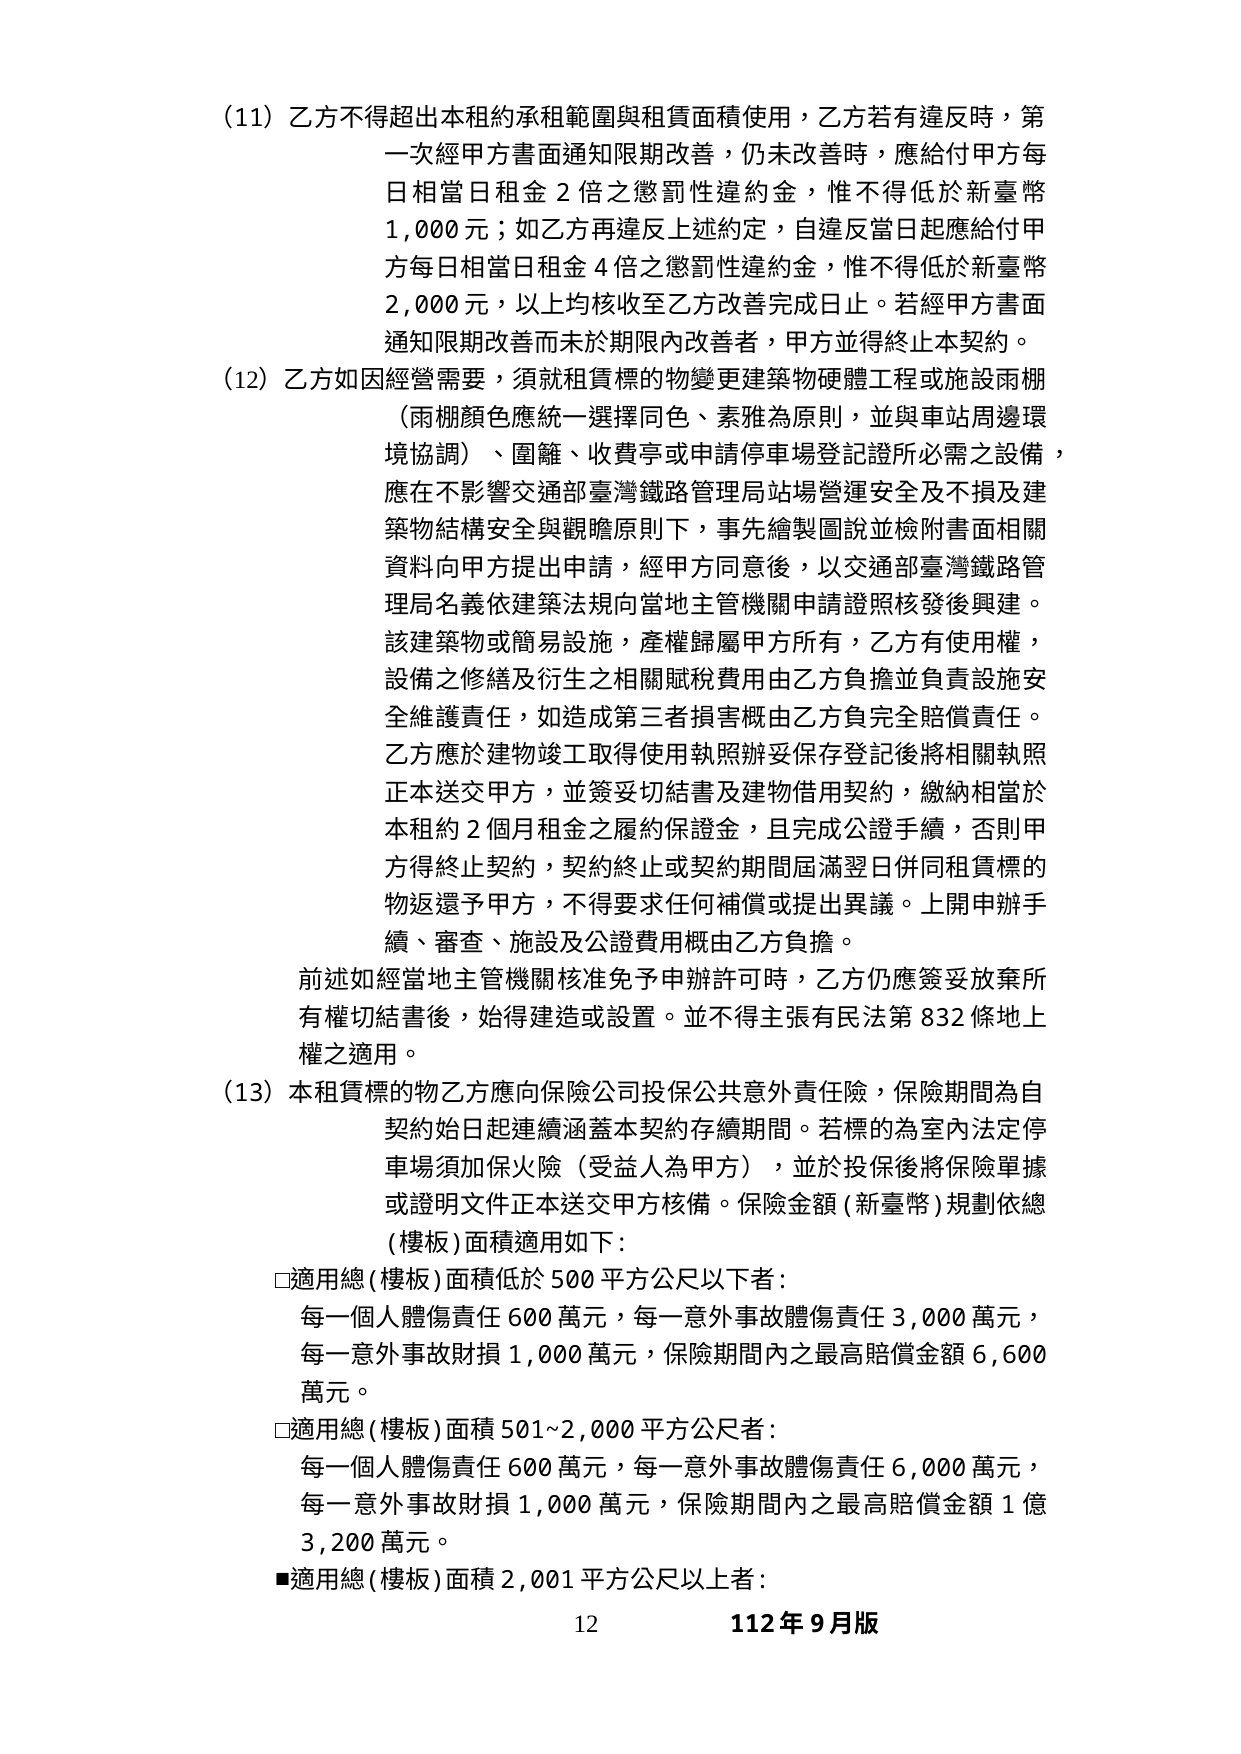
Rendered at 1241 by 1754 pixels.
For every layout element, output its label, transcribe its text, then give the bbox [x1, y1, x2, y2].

text 每一個人體傷責任600萬元，每一意外事故體傷責任6,000萬元，每一意外事故財損1,000萬元，保險期間內之最高賠償金額1億3,200萬元。 [300, 1446, 1047, 1559]
text □適用總(樓板)面積501~2,000平方公尺者: [275, 1409, 1047, 1446]
text 每一個人體傷責任600萬元，每一意外事故體傷責任3,000萬元，每一意外事故財損1,000萬元，保險期間內之最高賠償金額6,600萬元。 [300, 1296, 1047, 1409]
list 乙方不得超出本租約承租範圍與租賃面積使用，乙方若有違反時，第一次經甲方書面通知限期改善，仍未改善時，應給付甲方每日相當日租金2倍之懲罰性違約金，惟不得低於新臺幣1,000元；如乙方再違反上述約定，自違反當日起應給付甲方每日相當日租金4倍之懲罰性違約金，惟不得低於新臺幣2,000元，以上均核收至乙方改善完成日止。若經甲方書面通知限期改善而未於期限內改善者，甲方並得終止本契約。 [209, 96, 1047, 359]
list 本租賃標的物乙方應向保險公司投保公共意外責任險，保險期間為自契約始日起連續涵蓋本契約存續期間。若標的為室內法定停車場須加保火險（受益人為甲方），並於投保後將保險單據或證明文件正本送交甲方核備。保險金額(新臺幣)規劃依總(樓板)面積適用如下: [209, 1071, 1047, 1259]
text □適用總(樓板)面積低於500平方公尺以下者: [275, 1259, 1047, 1296]
text 前述如經當地主管機關核准免予申辦許可時，乙方仍應簽妥放棄所有權切結書後，始得建造或設置。並不得主張有民法第832條地上權之適用。 [298, 959, 1047, 1071]
text ■適用總(樓板)面積2,001平方公尺以上者: [275, 1559, 1047, 1596]
list 乙方如因經營需要，須就租賃標的物變更建築物硬體工程或施設雨棚（雨棚顏色應統一選擇同色、素雅為原則，並與車站周邊環境協調）、圍籬、收費亭或申請停車場登記證所必需之設備，應在不影響交通部臺灣鐵路管理局站場營運安全及不損及建築物結構安全與觀瞻原則下，事先繪製圖說並檢附書面相關資料向甲方提出申請，經甲方同意後，以交通部臺灣鐵路管理局名義依建築法規向當地主管機關申請證照核發後興建。該建築物或簡易設施，產權歸屬甲方所有，乙方有使用權，設備之修繕及衍生之相關賦稅費用由乙方負擔並負責設施安全維護責任，如造成第三者損害概由乙方負完全賠償責任。乙方應於建物竣工取得使用執照辦妥保存登記後將相關執照正本送交甲方，並簽妥切結書及建物借用契約，繳納相當於本租約2個月租金之履約保證金，且完成公證手續，否則甲方得終止契約，契約終止或契約期間屆滿翌日併同租賃標的物返還予甲方，不得要求任何補償或提出異議。上開申辦手續、審查、施設及公證費用概由乙方負擔。 [209, 359, 1047, 959]
